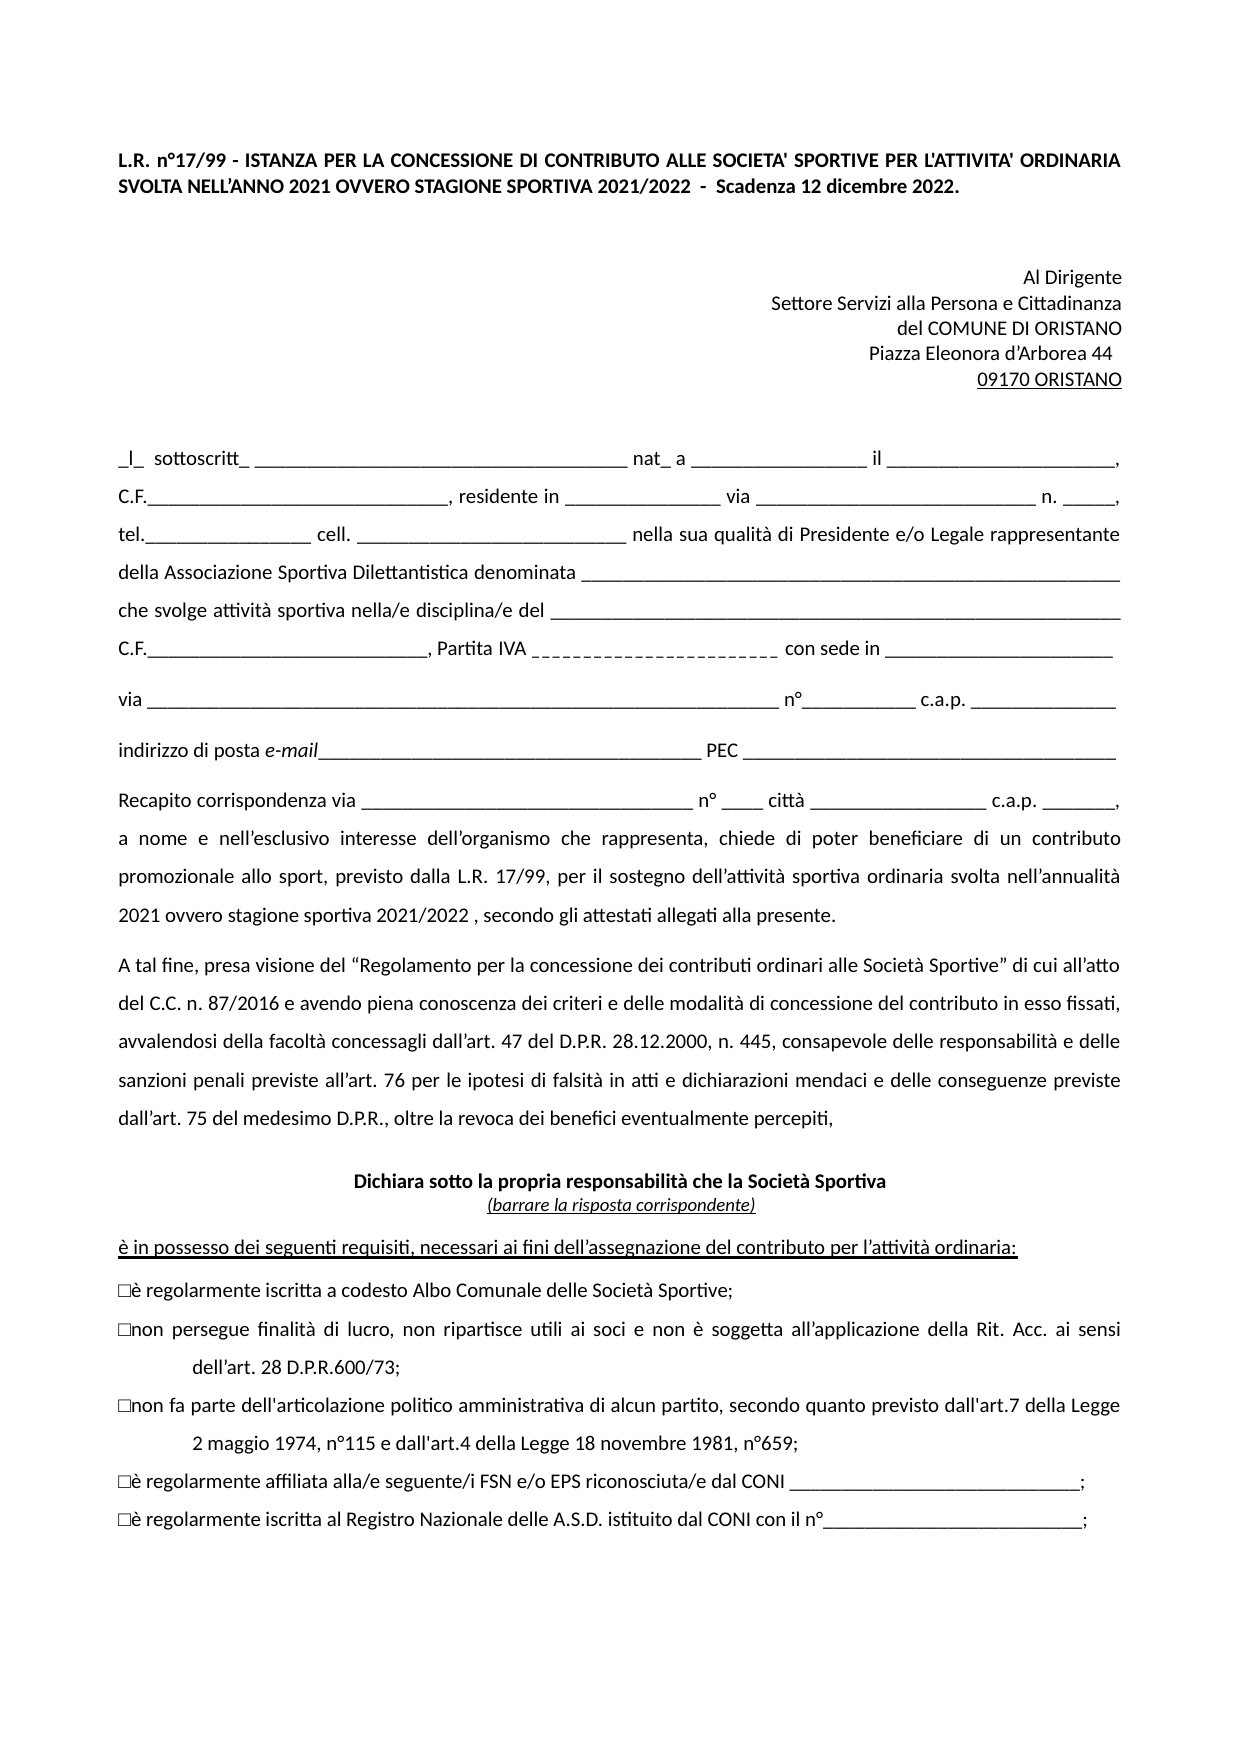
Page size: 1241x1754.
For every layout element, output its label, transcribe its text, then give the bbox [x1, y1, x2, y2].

text 09170 ORISTANO [605, 366, 1122, 391]
text Piazza Eleonora d’Arborea 44 [605, 341, 1122, 366]
text Recapito corrispondenza via ________________________________ n° ____ città _________________ c.a.p. _______, a nome e nell’esclusivo interesse dell’organismo che rappresenta, chiede di poter beneficiare di un contributo promozionale allo sport, previsto dalla L.R. 17/99, per il sostegno dell’attività sportiva ordinaria svolta nell’annualità 2021 ovvero stagione sportiva 2021/2022 , secondo gli attestati allegati alla presente. [118, 787, 1122, 927]
text Al Dirigente [118, 264, 1122, 290]
text Settore Servizi alla Persona e Cittadinanza [605, 290, 1122, 315]
text A tal fine, presa visione del “Regolamento per la concessione dei contributi ordinari alle Società Sportive” di cui all’atto del C.C. n. 87/2016 e avendo piena conoscenza dei criteri e delle modalità di concessione del contributo in esso fissati, avvalendosi della facoltà concessagli dall’art. 47 del D.P.R. 28.12.2000, n. 445, consapevole delle responsabilità e delle sanzioni penali previste all’art. 76 per le ipotesi di falsità in atti e dichiarazioni mendaci e delle conseguenze previste dall’art. 75 del medesimo D.P.R., oltre la revoca dei benefici eventualmente percepiti, [118, 952, 1122, 1130]
text _l_ sottoscritt_ ____________________________________ nat_ a _________________ il ______________________, C.F._____________________________, residente in _______________ via ___________________________ n. _____, tel.________________ cell. __________________________ nella sua qualità di Presidente e/o Legale rappresentante della Associazione Sportiva Dilettantistica denominata ____________________________________________________ che svolge attività sportiva nella/e disciplina/e del _______________________________________________________ C.F.___________________________, Partita IVA ________________________ con sede in ______________________ [118, 445, 1122, 661]
text è in possesso dei seguenti requisiti, necessari ai fini dell’assegnazione del contributo per l’attività ordinaria: [118, 1234, 1122, 1260]
text (barrare la risposta corrispondente) [118, 1194, 1122, 1217]
text indirizzo di posta e-mail_____________________________________ PEC ____________________________________ [118, 737, 1122, 762]
text via _____________________________________________________________ n°___________ c.a.p. ______________ [118, 686, 1122, 712]
list non persegue finalità di lucro, non ripartisce utili ai soci e non è soggetta all’applicazione della Rit. Acc. ai sensi dell’art. 28 D.P.R.600/73; [118, 1316, 1122, 1379]
text Dichiara sotto la propria responsabilità che la Società Sportiva [118, 1168, 1122, 1194]
list è regolarmente affiliata alla/e seguente/i FSN e/o EPS riconosciuta/e dal CONI ____________________________; [118, 1468, 1122, 1494]
text L.R. n°17/99 - ISTANZA PER LA CONCESSIONE DI CONTRIBUTO ALLE SOCIETA' SPORTIVE PER L'ATTIVITA' ORDINARIA SVOLTA NELL’ANNO 2021 OVVERO STAGIONE SPORTIVA 2021/2022 - Scadenza 12 dicembre 2022. [118, 148, 1122, 198]
list non fa parte dell'articolazione politico amministrativa di alcun partito, secondo quanto previsto dall'art.7 della Legge 2 maggio 1974, n°115 e dall'art.4 della Legge 18 novembre 1981, n°659; [118, 1392, 1122, 1456]
text del COMUNE DI ORISTANO [605, 315, 1122, 341]
list è regolarmente iscritta a codesto Albo Comunale delle Società Sportive; [118, 1278, 1122, 1303]
list è regolarmente iscritta al Registro Nazionale delle A.S.D. istituito dal CONI con il n°_________________________; [118, 1506, 1122, 1532]
